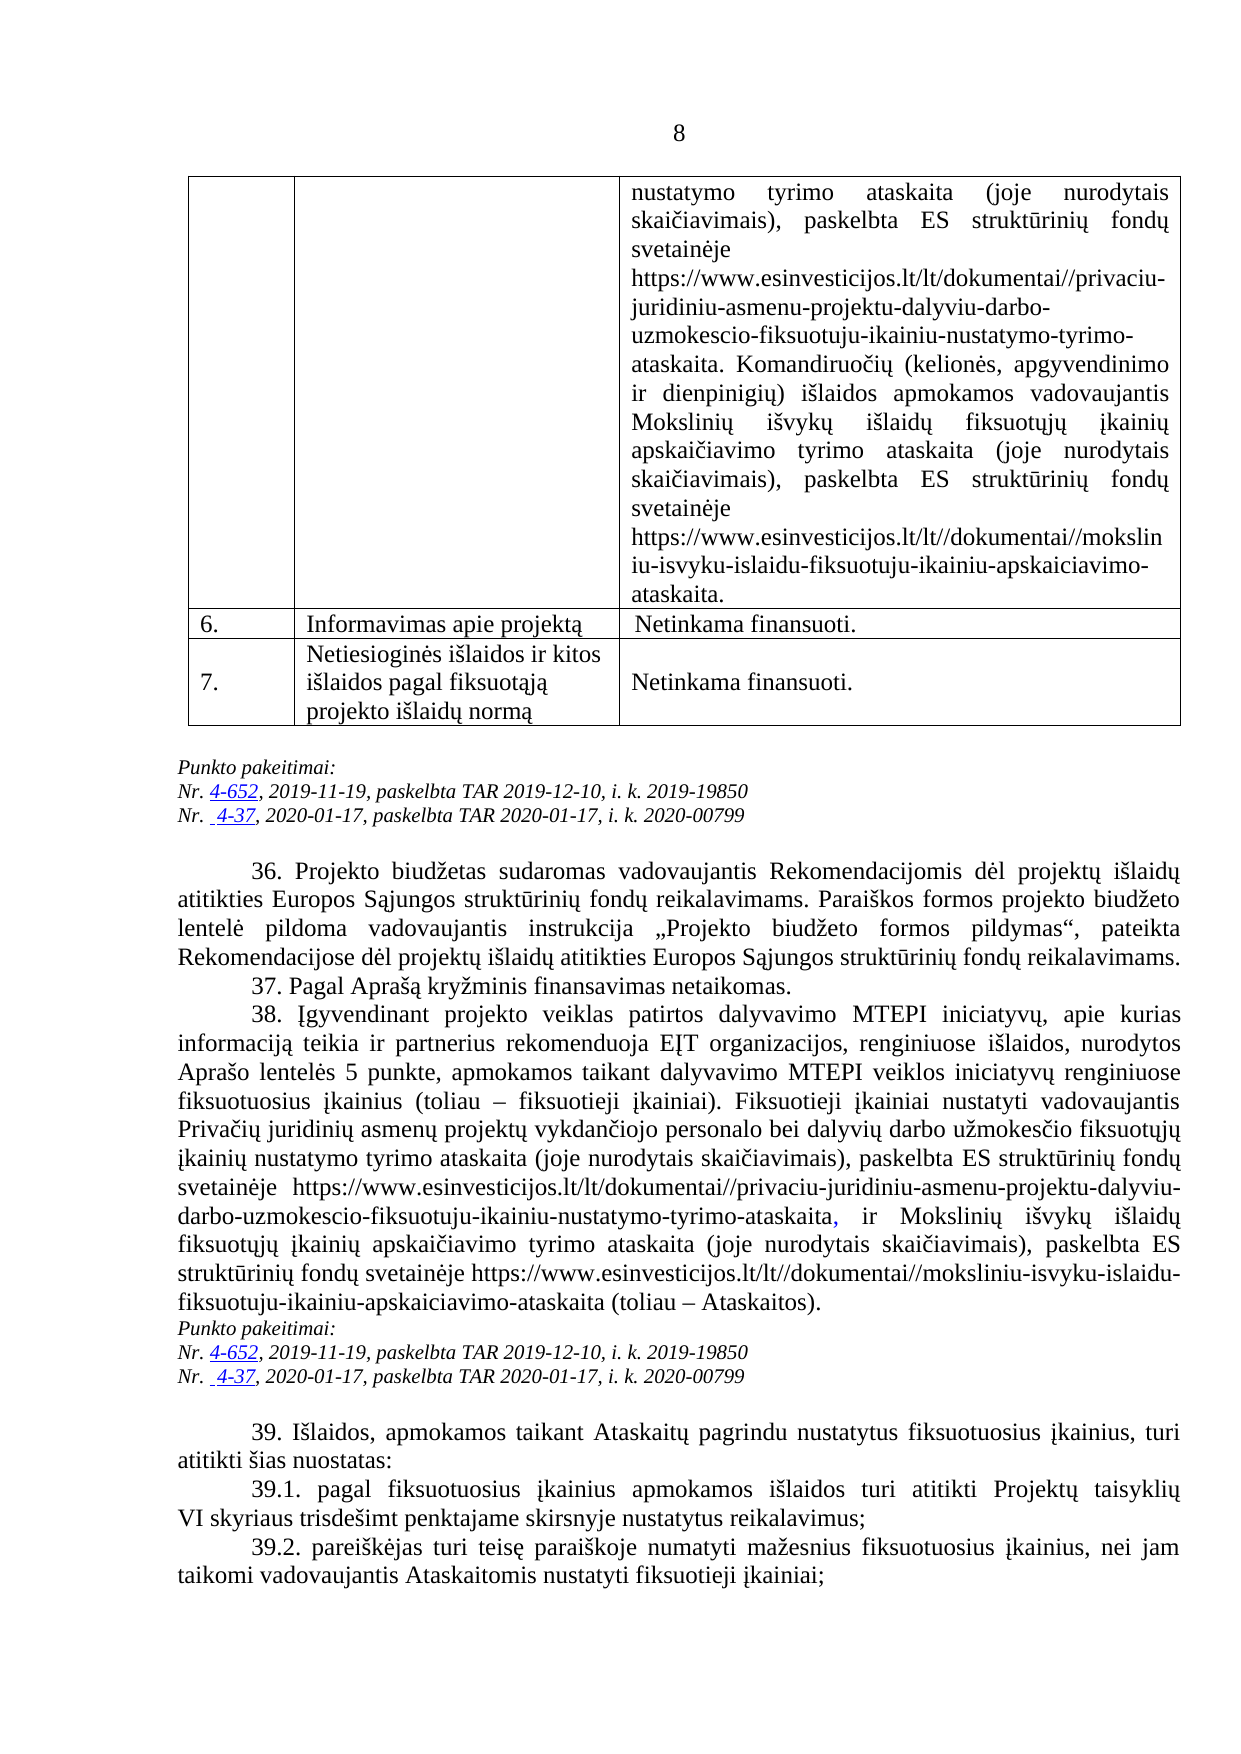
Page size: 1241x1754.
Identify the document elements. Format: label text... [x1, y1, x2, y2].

table_cell [295, 177, 619, 608]
text Punkto pakeitimai: [177, 755, 1181, 779]
table_cell Netinkama finansuoti. [620, 609, 1180, 638]
text Punkto pakeitimai: [177, 1316, 1181, 1340]
text Nr. 4-37, 2020-01-17, paskelbta TAR 2020-01-17, i. k. 2020-00799 [177, 803, 1181, 827]
text 39.1. pagal fiksuotuosius įkainius apmokamos išlaidos turi atitikti Projektų taisyklių VI skyriaus trisdešimt penktajame skirsnyje nustatytus reikalavimus; [177, 1474, 1181, 1532]
table_cell Netiesioginės išlaidos ir kitos išlaidos pagal fiksuotąją projekto išlaidų normą [295, 639, 619, 725]
text 36. Projekto biudžetas sudaromas vadovaujantis Rekomendacijomis dėl projektų išlaidų atitikties Europos Sąjungos struktūrinių fondų reikalavimams. Paraiškos formos projekto biudžeto lentelė pildoma vadovaujantis instrukcija „Projekto biudžeto formos pildymas“, pateikta Rekomendacijose dėl projektų išlaidų atitikties Europos Sąjungos struktūrinių fondų reikalavimams. [177, 856, 1181, 971]
table_cell Informavimas apie projektą [295, 609, 619, 638]
text 39.2. pareiškėjas turi teisę paraiškoje numatyti mažesnius fiksuotuosius įkainius, nei jam taikomi vadovaujantis Ataskaitomis nustatyti fiksuotieji įkainiai; [177, 1532, 1181, 1589]
text 39. Išlaidos, apmokamos taikant Ataskaitų pagrindu nustatytus fiksuotuosius įkainius, turi atitikti šias nuostatas: [177, 1417, 1181, 1474]
table_cell [189, 177, 294, 608]
text 38. Įgyvendinant projekto veiklas patirtos dalyvavimo MTEPI iniciatyvų, apie kurias informaciją teikia ir partnerius rekomenduoja EĮT organizacijos, renginiuose išlaidos, nurodytos Aprašo lentelės 5 punkte, apmokamos taikant dalyvavimo MTEPI veiklos iniciatyvų renginiuose fiksuotuosius įkainius (toliau – fiksuotieji įkainiai). Fiksuotieji įkainiai nustatyti vadovaujantis Privačių juridinių asmenų projektų vykdančiojo personalo bei dalyvių darbo užmokesčio fiksuotųjų įkainių nustatymo tyrimo ataskaita (joje nurodytais skaičiavimais), paskelbta ES struktūrinių fondų svetainėje https://www.esinvesticijos.lt/lt/dokumentai//privaciu-juridiniu-asmenu-projektu-dalyviu-darbo-uzmokescio-fiksuotuju-ikainiu-nustatymo-tyrimo-ataskaita, ir Mokslinių išvykų išlaidų fiksuotųjų įkainių apskaičiavimo tyrimo ataskaita (joje nurodytais skaičiavimais), paskelbta ES struktūrinių fondų svetainėje https://www.esinvesticijos.lt/lt//dokumentai//moksliniu-isvyku-islaidu-fiksuotuju-ikainiu-apskaiciavimo-ataskaita (toliau – Ataskaitos). [177, 999, 1181, 1316]
table_cell 6. [189, 609, 294, 638]
table_cell 7. [189, 639, 294, 725]
text 37. Pagal Aprašą kryžminis finansavimas netaikomas. [177, 971, 1181, 999]
text Nr. 4-652, 2019-11-19, paskelbta TAR 2019-12-10, i. k. 2019-19850 [177, 779, 1181, 803]
table_cell nustatymo tyrimo ataskaita (joje nurodytais skaičiavimais), paskelbta ES struktūrinių fondų svetainėje https://www.esinvesticijos.lt/lt/dokumentai//privaciu-juridiniu-asmenu-projektu-dalyviu-darbo-uzmokescio-fiksuotuju-ikainiu-nustatymo-tyrimo-ataskaita. Komandiruočių (kelionės, apgyvendinimo ir dienpinigių) išlaidos apmokamos vadovaujantis Mokslinių išvykų išlaidų fiksuotųjų įkainių apskaičiavimo tyrimo ataskaita (joje nurodytais skaičiavimais), paskelbta ES struktūrinių fondų svetainėje https://www.esinvesticijos.lt/lt//dokumentai//moksliniu-isvyku-islaidu-fiksuotuju-ikainiu-apskaiciavimo-ataskaita. [620, 177, 1180, 608]
text Nr. 4-652, 2019-11-19, paskelbta TAR 2019-12-10, i. k. 2019-19850 [177, 1340, 1181, 1364]
text Nr. 4-37, 2020-01-17, paskelbta TAR 2020-01-17, i. k. 2020-00799 [177, 1364, 1181, 1388]
table_cell Netinkama finansuoti. [620, 639, 1180, 725]
